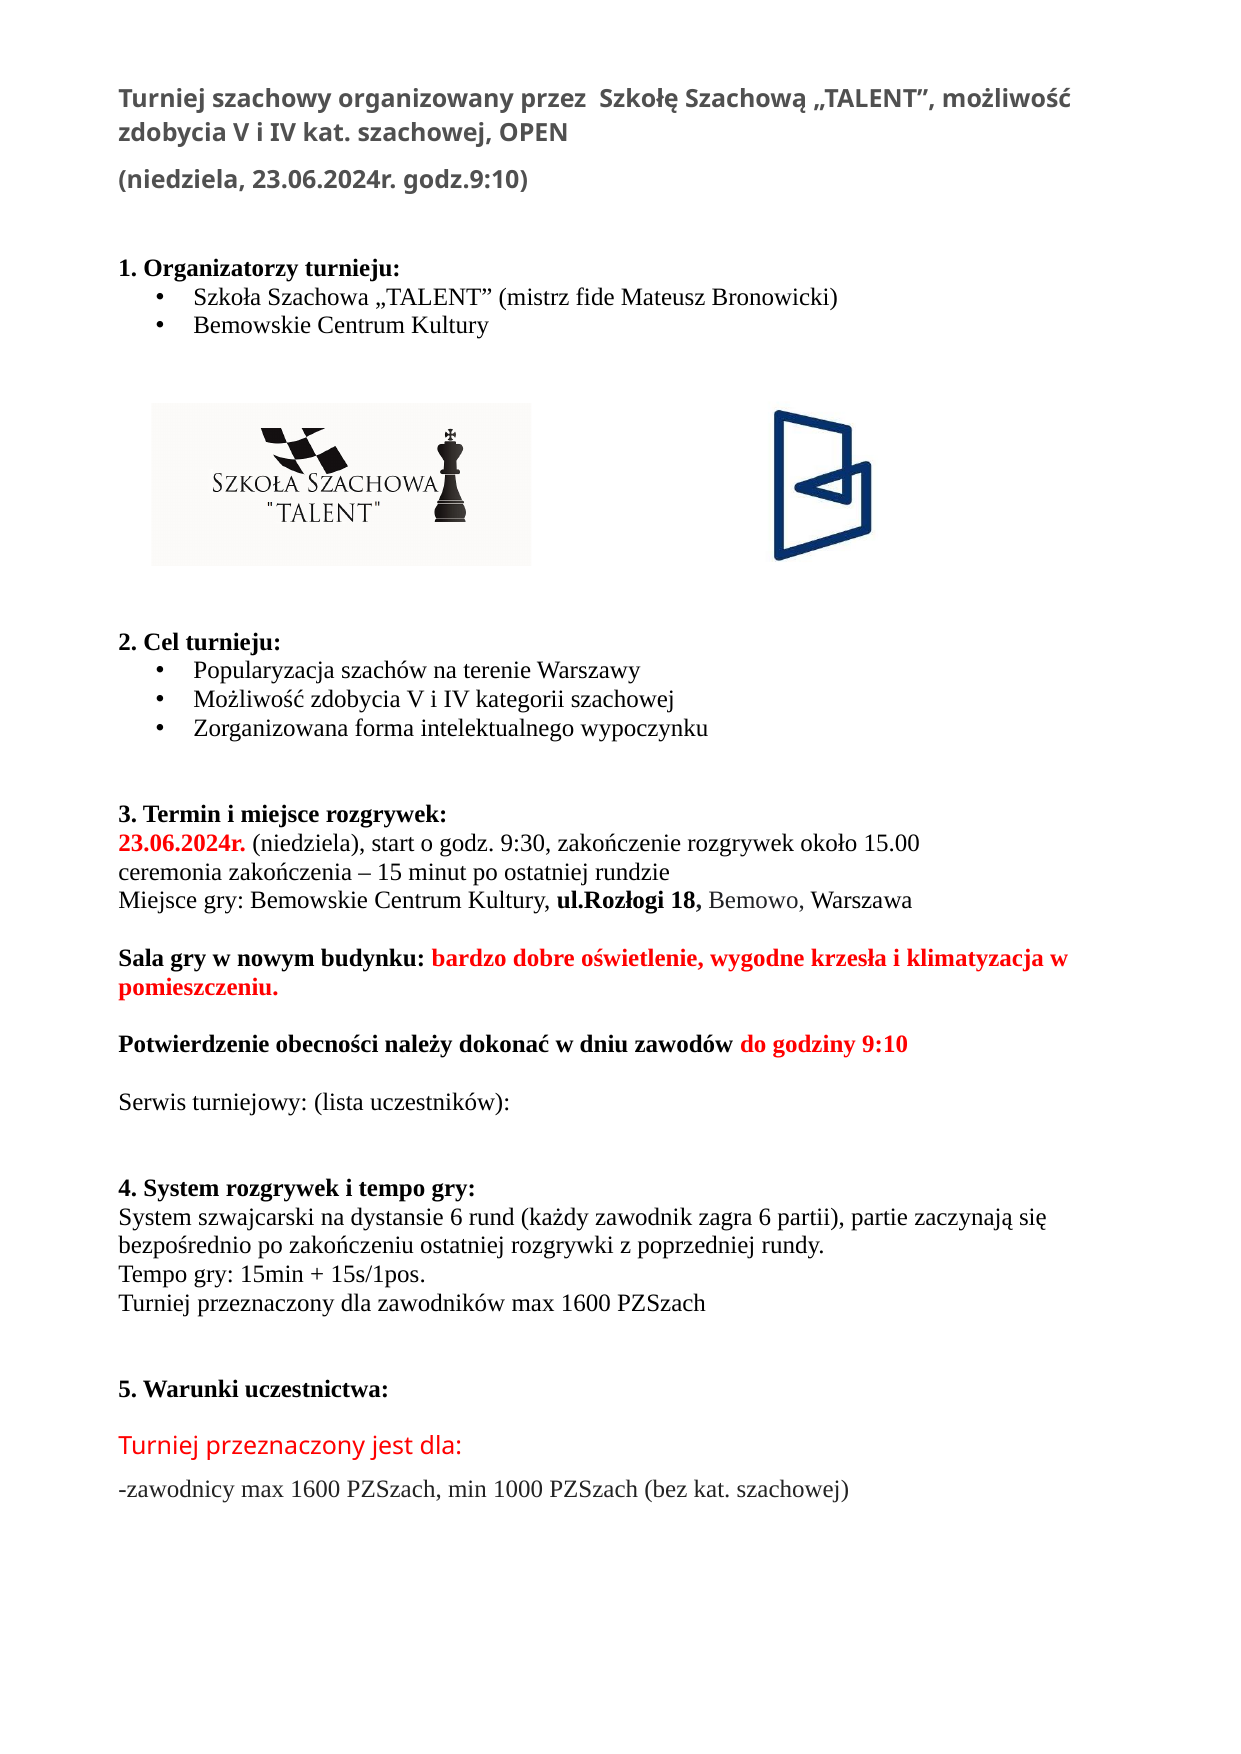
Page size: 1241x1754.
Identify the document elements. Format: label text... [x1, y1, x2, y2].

subtitle Turniej szachowy organizowany przez Szkołę Szachową „TALENT”, możliwość zdobycia V i IV kat. szachowej, OPEN [118, 81, 1122, 149]
subtitle 23.06.2024r. (niedziela), start o godz. 9:30, zakończenie rozgrywek około 15.00 [118, 828, 1122, 857]
subtitle Możliwość zdobycia V i IV kategorii szachowej [156, 684, 1122, 713]
picture [713, 369, 933, 583]
text Serwis turniejowy: (lista uczestników): [118, 1087, 1122, 1115]
list Szkoła Szachowa „TALENT” (mistrz fide Mateusz Bronowicki) [156, 282, 1122, 310]
list Bemowskie Centrum Kultury [156, 310, 1122, 339]
subtitle System szwajcarski na dystansie 6 rund (każdy zawodnik zagra 6 partii), partie zaczynają się bezpośrednio po zakończeniu ostatniej rozgrywki z poprzedniej rundy. Tempo gry: 15min + 15s/1pos. [118, 1202, 1122, 1288]
subtitle 4. System rozgrywek i tempo gry: [118, 1173, 1122, 1202]
subtitle Popularyzacja szachów na terenie Warszawy [156, 655, 1122, 684]
text Potwierdzenie obecności należy dokonać w dniu zawodów do godziny 9:10 [118, 1029, 1122, 1058]
text Sala gry w nowym budynku: bardzo dobre oświetlenie, wygodne krzesła i klimatyzacja w pomieszczeniu. [118, 943, 1122, 1000]
text -zawodnicy max 1600 PZSzach, min 1000 PZSzach (bez kat. szachowej) [118, 1474, 1122, 1503]
subtitle 2. Cel turnieju: [118, 627, 1122, 655]
subtitle ceremonia zakończenia – 15 minut po ostatniej rundzie Miejsce gry: Bemowskie Centrum Kultury, ul.Rozłogi 18, Bemowo, Warszawa [118, 857, 1122, 914]
subtitle 1. Organizatorzy turnieju: [118, 253, 1122, 282]
subtitle (niedziela, 23.06.2024r. godz.9:10) [118, 161, 1122, 195]
list Zorganizowana forma intelektualnego wypoczynku [156, 713, 1122, 742]
subtitle Turniej przeznaczony jest dla: [118, 1428, 1122, 1462]
subtitle 5. Warunki uczestnictwa: [118, 1374, 1122, 1403]
subtitle 3. Termin i miejsce rozgrywek: [118, 799, 1122, 828]
picture [151, 403, 532, 566]
text Turniej przeznaczony dla zawodników max 1600 PZSzach [118, 1288, 1122, 1317]
